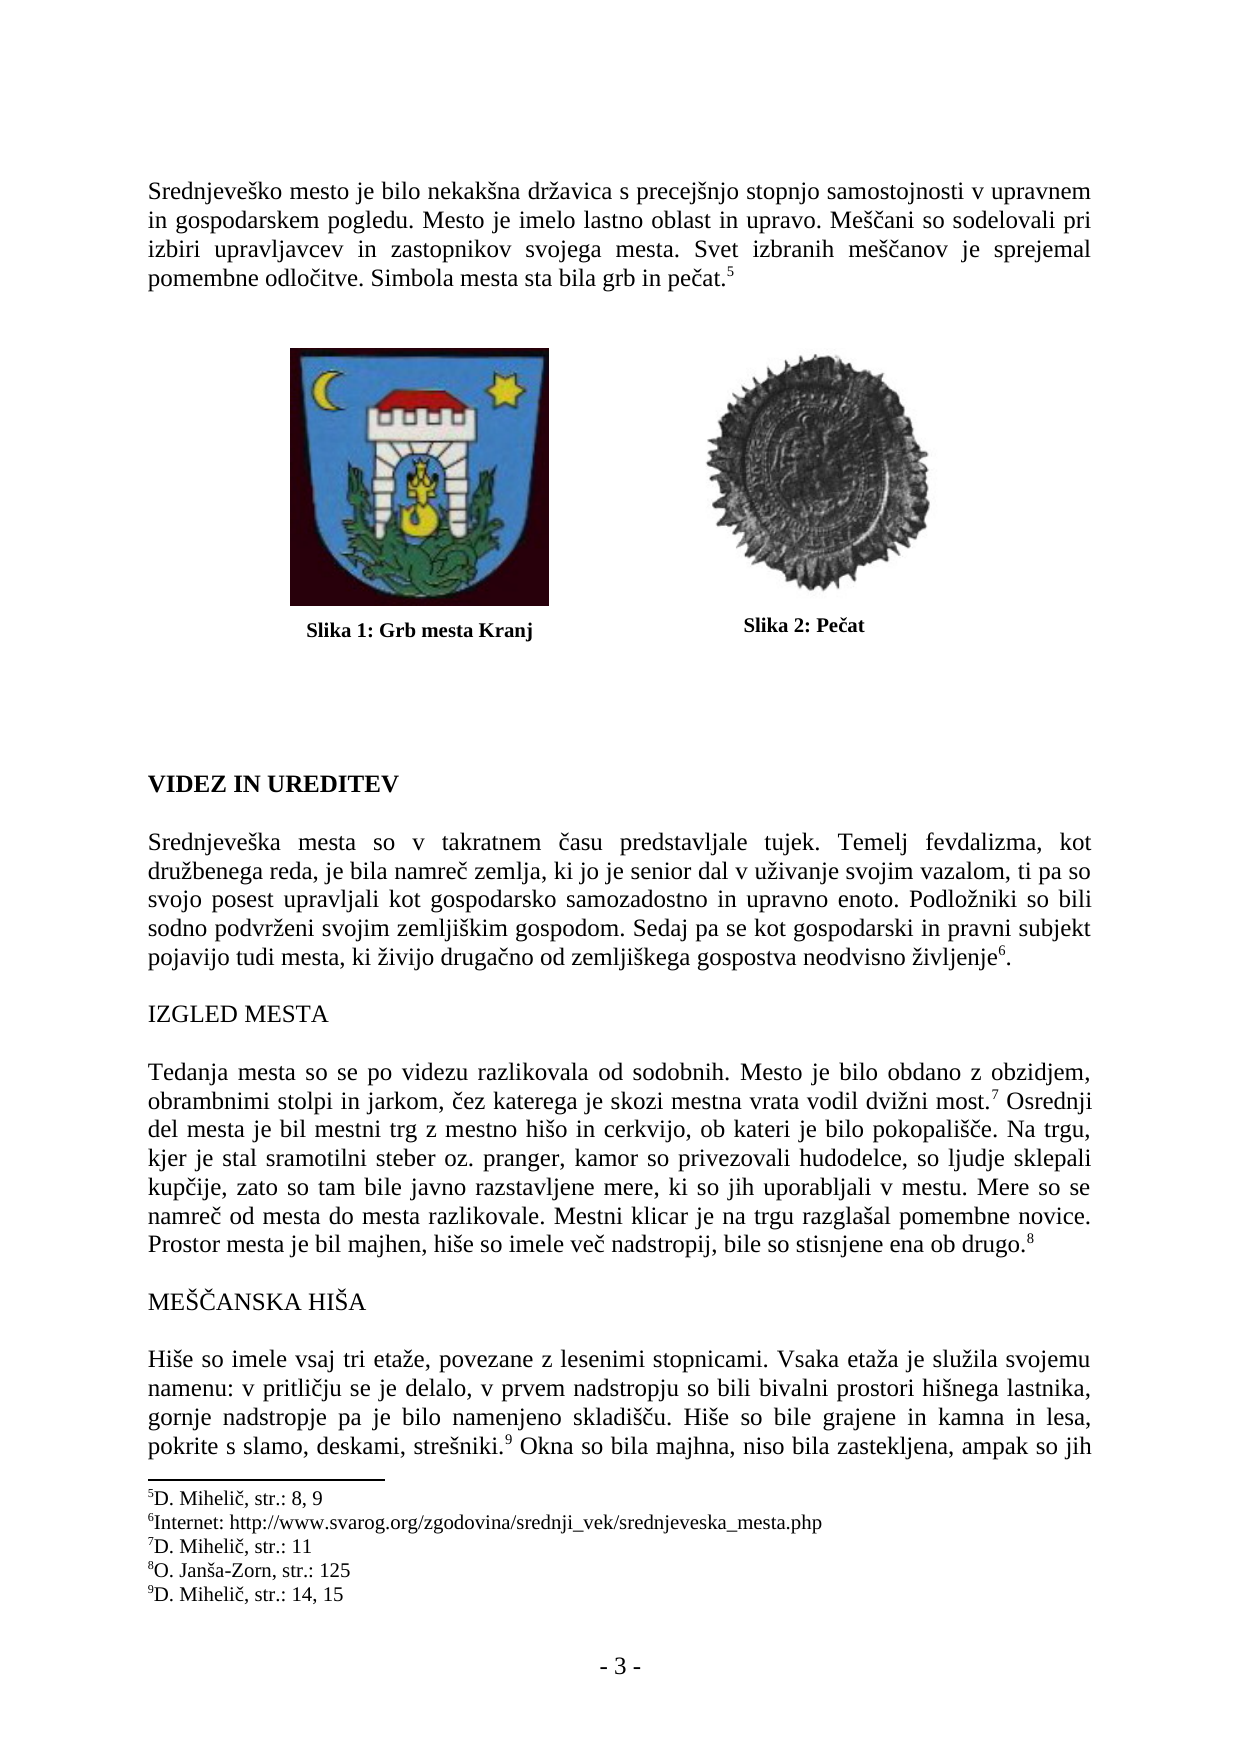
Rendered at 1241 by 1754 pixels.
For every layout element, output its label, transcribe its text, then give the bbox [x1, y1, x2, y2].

text Srednjeveško mesto je bilo nekakšna državica s precejšnjo stopnjo samostojnosti v upravnem in gospodarskem pogledu. Mesto je imelo lastno oblast in upravo. Meščani so sodelovali pri izbiri upravljavcev in zastopnikov svojega mesta. Svet izbranih meščanov je sprejemal pomembne odločitve. Simbola mesta sta bila grb in pečat. [148, 176, 1092, 291]
text D. Mihelič, str.: 14, 15 [148, 1582, 1092, 1606]
text O. Janša-Zorn, str.: 125 [148, 1558, 1092, 1582]
subtitle MEŠČANSKA HIŠA [148, 1287, 1092, 1316]
text Internet: http://www.svarog.org/zgodovina/srednji_vek/srednjeveska_mesta.php [148, 1510, 1092, 1534]
text Hiše so imele vsaj tri etaže, povezane z lesenimi stopnicami. Vsaka etaža je služila svojemu namenu: v pritličju se je delalo, v prvem nadstropju so bili bivalni prostori hišnega lastnika, gornje nadstropje pa je bilo namenjeno skladišču. Hiše so bile grajene in kamna in lesa, pokrite s slamo, deskami, strešniki. Okna so bila majhna, niso bila zastekljena, ampak so jih [148, 1344, 1092, 1459]
text D. Mihelič, str.: 8, 9 [148, 1486, 1092, 1510]
text D. Mihelič, str.: 11 [148, 1534, 1092, 1558]
subtitle VIDEZ IN UREDITEV [148, 769, 1092, 798]
table_header Slika 2: Pečat [616, 349, 992, 712]
subtitle IZGLED MESTA [148, 999, 1092, 1028]
picture [696, 348, 941, 601]
picture [290, 348, 549, 606]
text Tedanja mesta so se po videzu razlikovala od sodobnih. Mesto je bilo obdano z obzidjem, obrambnimi stolpi in jarkom, čez katerega je skozi mestna vrata vodil dvižni most. Osrednji del mesta je bil mestni trg z mestno hišo in cerkvijo, ob kateri je bilo pokopališče. Na trgu, kjer je stal sramotilni steber oz. pranger, kamor so privezovali hudodelce, so ljudje sklepali kupčije, zato so tam bile javno razstavljene mere, ki so jih uporabljali v mestu. Mere so se namreč od mesta do mesta razlikovale. Mestni klicar je na trgu razglašal pomembne novice. Prostor mesta je bil majhen, hiše so imele več nadstropij, bile so stisnjene ena ob drugo. [148, 1057, 1092, 1258]
table_header Slika 1: Grb mesta Kranj [223, 349, 616, 712]
text Srednjeveška mesta so v takratnem času predstavljale tujek. Temelj fevdalizma, kot družbenega reda, je bila namreč zemlja, ki jo je senior dal v uživanje svojim vazalom, ti pa so svojo posest upravljali kot gospodarsko samozadostno in upravno enoto. Podložniki so bili sodno podvrženi svojim zemljiškim gospodom. Sedaj pa se kot gospodarski in pravni subjekt pojavijo tudi mesta, ki živijo drugačno od zemljiškega gospostva neodvisno življenje. [148, 827, 1092, 971]
